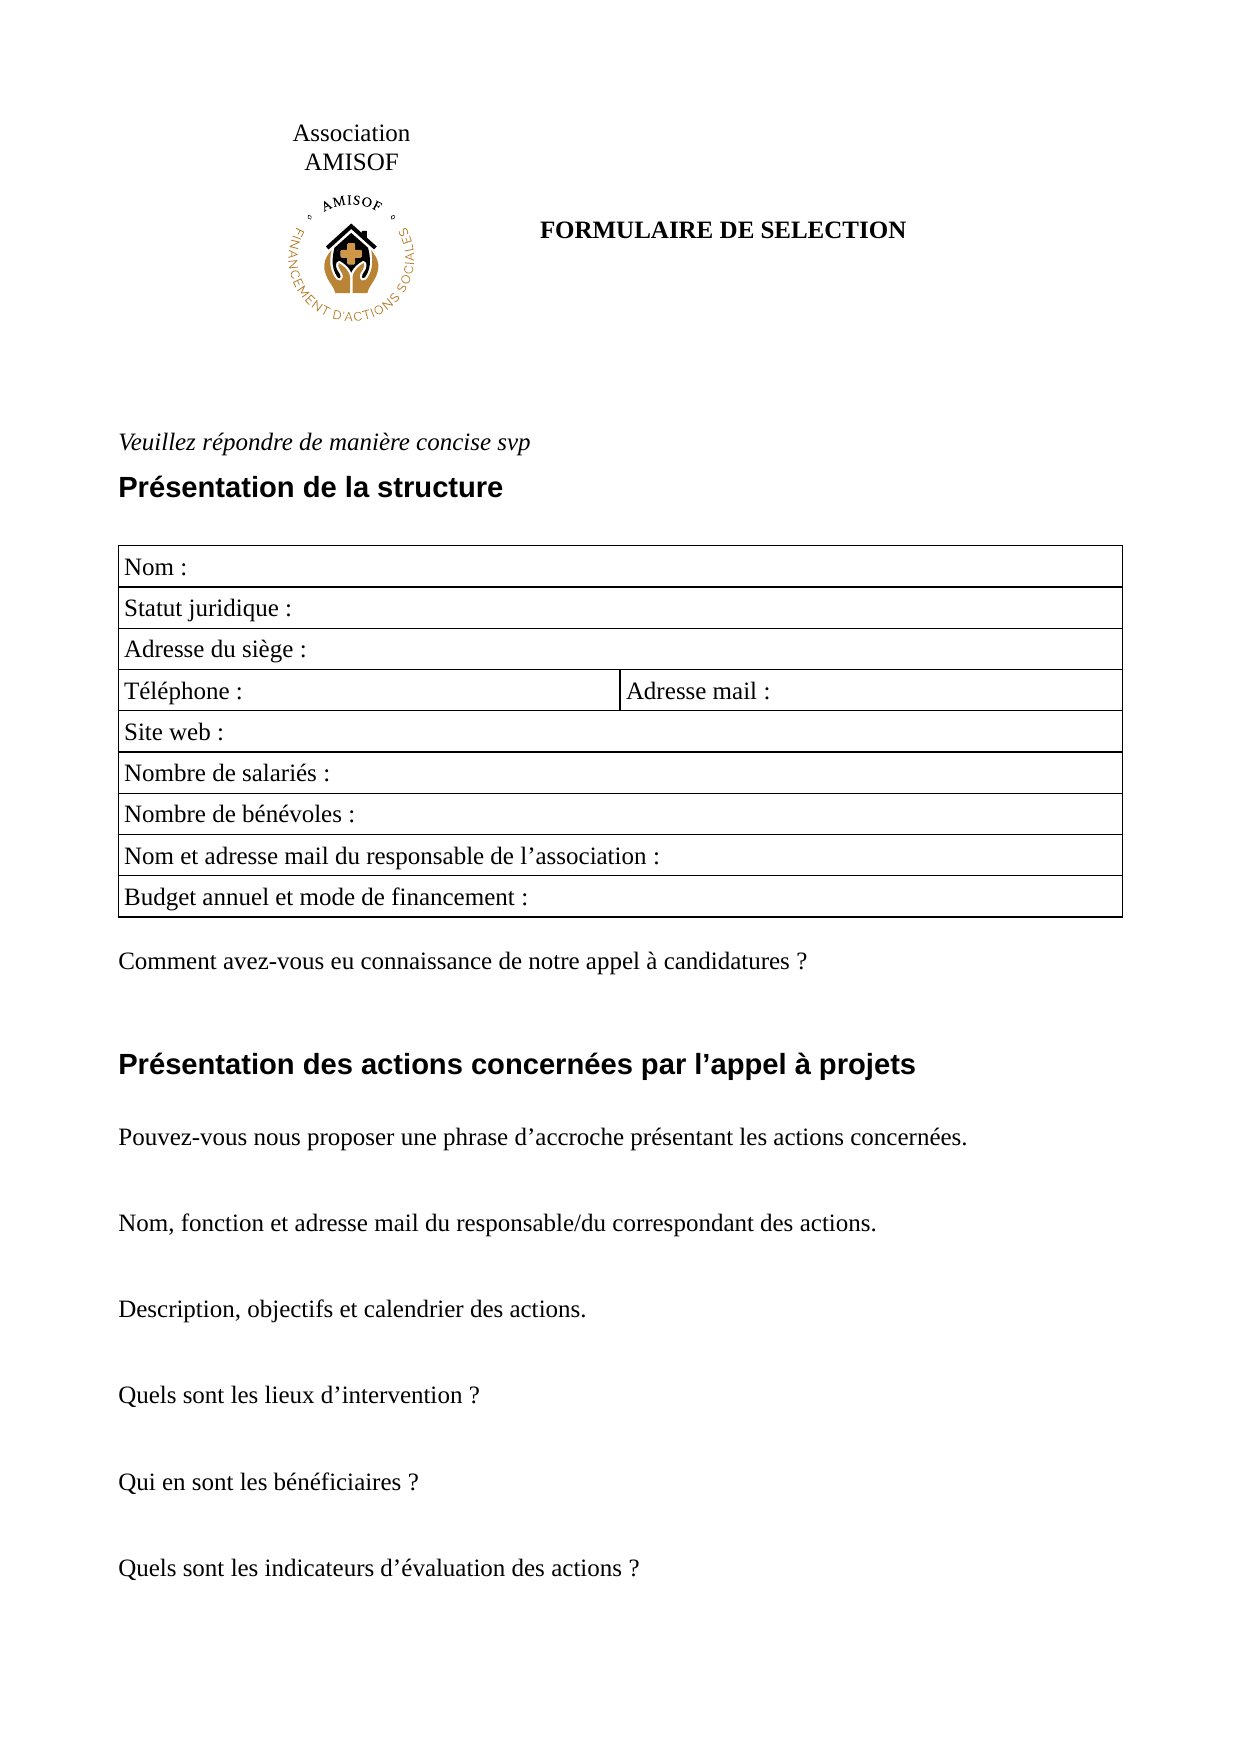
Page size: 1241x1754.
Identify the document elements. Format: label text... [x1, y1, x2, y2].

table_cell Nombre de salariés : [119, 753, 1122, 793]
table_cell Site web : [119, 711, 1122, 751]
text Nom, fonction et adresse mail du responsable/du correspondant des actions. [118, 1208, 1122, 1237]
text Description, objectifs et calendrier des actions. [118, 1294, 1122, 1323]
table_cell Nombre de bénévoles : [119, 794, 1122, 834]
table_cell Adresse mail : [621, 670, 1122, 710]
table_header Nom : [119, 546, 1122, 586]
subtitle Présentation des actions concernées par l’appel à projets [118, 1047, 1122, 1081]
table_cell Téléphone : [119, 670, 619, 710]
table_header Association AMISOF [248, 118, 454, 369]
table_cell Budget annuel et mode de financement : [119, 876, 1122, 916]
table_header FORMULAIRE DE SELECTION [454, 118, 992, 369]
text Quels sont les indicateurs d’évaluation des actions ? [118, 1553, 1122, 1582]
subtitle Présentation de la structure [118, 470, 1122, 504]
table_cell Statut juridique : [119, 588, 1122, 628]
text Comment avez-vous eu connaissance de notre appel à candidatures ? [118, 946, 1122, 975]
text Veuillez répondre de manière concise svp [118, 427, 1122, 456]
table_cell Adresse du siège : [119, 629, 1122, 669]
text Quels sont les lieux d’intervention ? [118, 1381, 1122, 1409]
text Qui en sont les bénéficiaires ? [118, 1467, 1122, 1496]
text Pouvez-vous nous proposer une phrase d’accroche présentant les actions concernées. [118, 1122, 1122, 1151]
table_cell Nom et adresse mail du responsable de l’association : [119, 835, 1122, 875]
